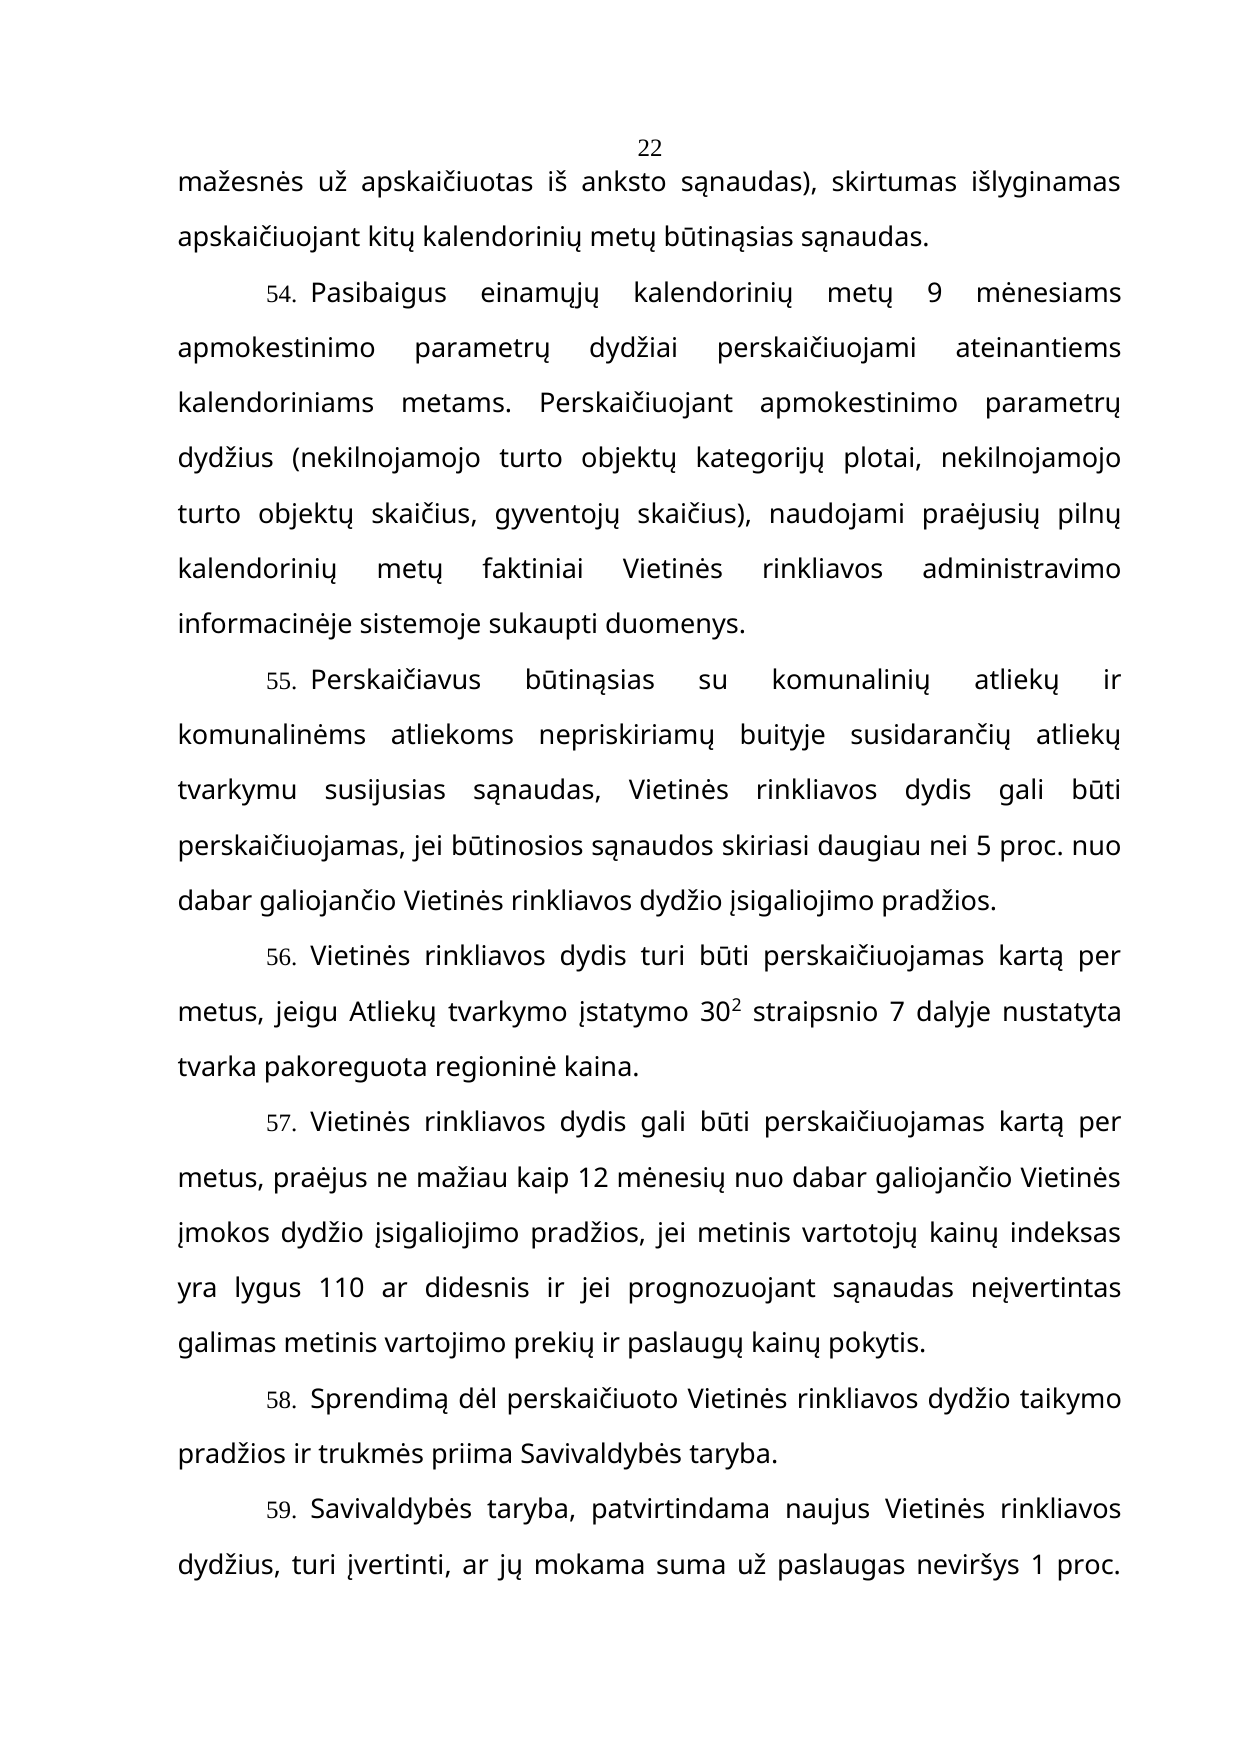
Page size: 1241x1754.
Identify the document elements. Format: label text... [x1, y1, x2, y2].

text 59. Savivaldybės taryba, patvirtindama naujus Vietinės rinkliavos dydžius, turi įvertinti, ar jų mokama suma už paslaugas neviršys 1 proc. [177, 1490, 1122, 1582]
text 55. Perskaičiavus būtinąsias su komunalinių atliekų ir komunalinėms atliekoms nepriskiriamų buityje susidarančių atliekų tvarkymu susijusias sąnaudas, Vietinės rinkliavos dydis gali būti perskaičiuojamas, jei būtinosios sąnaudos skiriasi daugiau nei 5 proc. nuo dabar galiojančio Vietinės rinkliavos dydžio įsigaliojimo pradžios. [177, 660, 1122, 918]
text 54. Pasibaigus einamųjų kalendorinių metų 9 mėnesiams apmokestinimo parametrų dydžiai perskaičiuojami ateinantiems kalendoriniams metams. Perskaičiuojant apmokestinimo parametrų dydžius (nekilnojamojo turto objektų kategorijų plotai, nekilnojamojo turto objektų skaičius, gyventojų skaičius), naudojami praėjusių pilnų kalendorinių metų faktiniai Vietinės rinkliavos administravimo informacinėje sistemoje sukaupti duomenys. [177, 273, 1122, 642]
text 58. Sprendimą dėl perskaičiuoto Vietinės rinkliavos dydžio taikymo pradžios ir trukmės priima Savivaldybės taryba. [177, 1379, 1122, 1471]
text mažesnės už apskaičiuotas iš anksto sąnaudas), skirtumas išlyginamas apskaičiuojant kitų kalendorinių metų būtinąsias sąnaudas. [177, 162, 1122, 254]
text 56. Vietinės rinkliavos dydis turi būti perskaičiuojamas kartą per metus, jeigu Atliekų tvarkymo įstatymo 302 straipsnio 7 dalyje nustatyta tvarka pakoreguota regioninė kaina. [177, 937, 1122, 1084]
text 57. Vietinės rinkliavos dydis gali būti perskaičiuojamas kartą per metus, praėjus ne mažiau kaip 12 mėnesių nuo dabar galiojančio Vietinės įmokos dydžio įsigaliojimo pradžios, jei metinis vartotojų kainų indeksas yra lygus 110 ar didesnis ir jei prognozuojant sąnaudas neįvertintas galimas metinis vartojimo prekių ir paslaugų kainų pokytis. [177, 1103, 1122, 1361]
